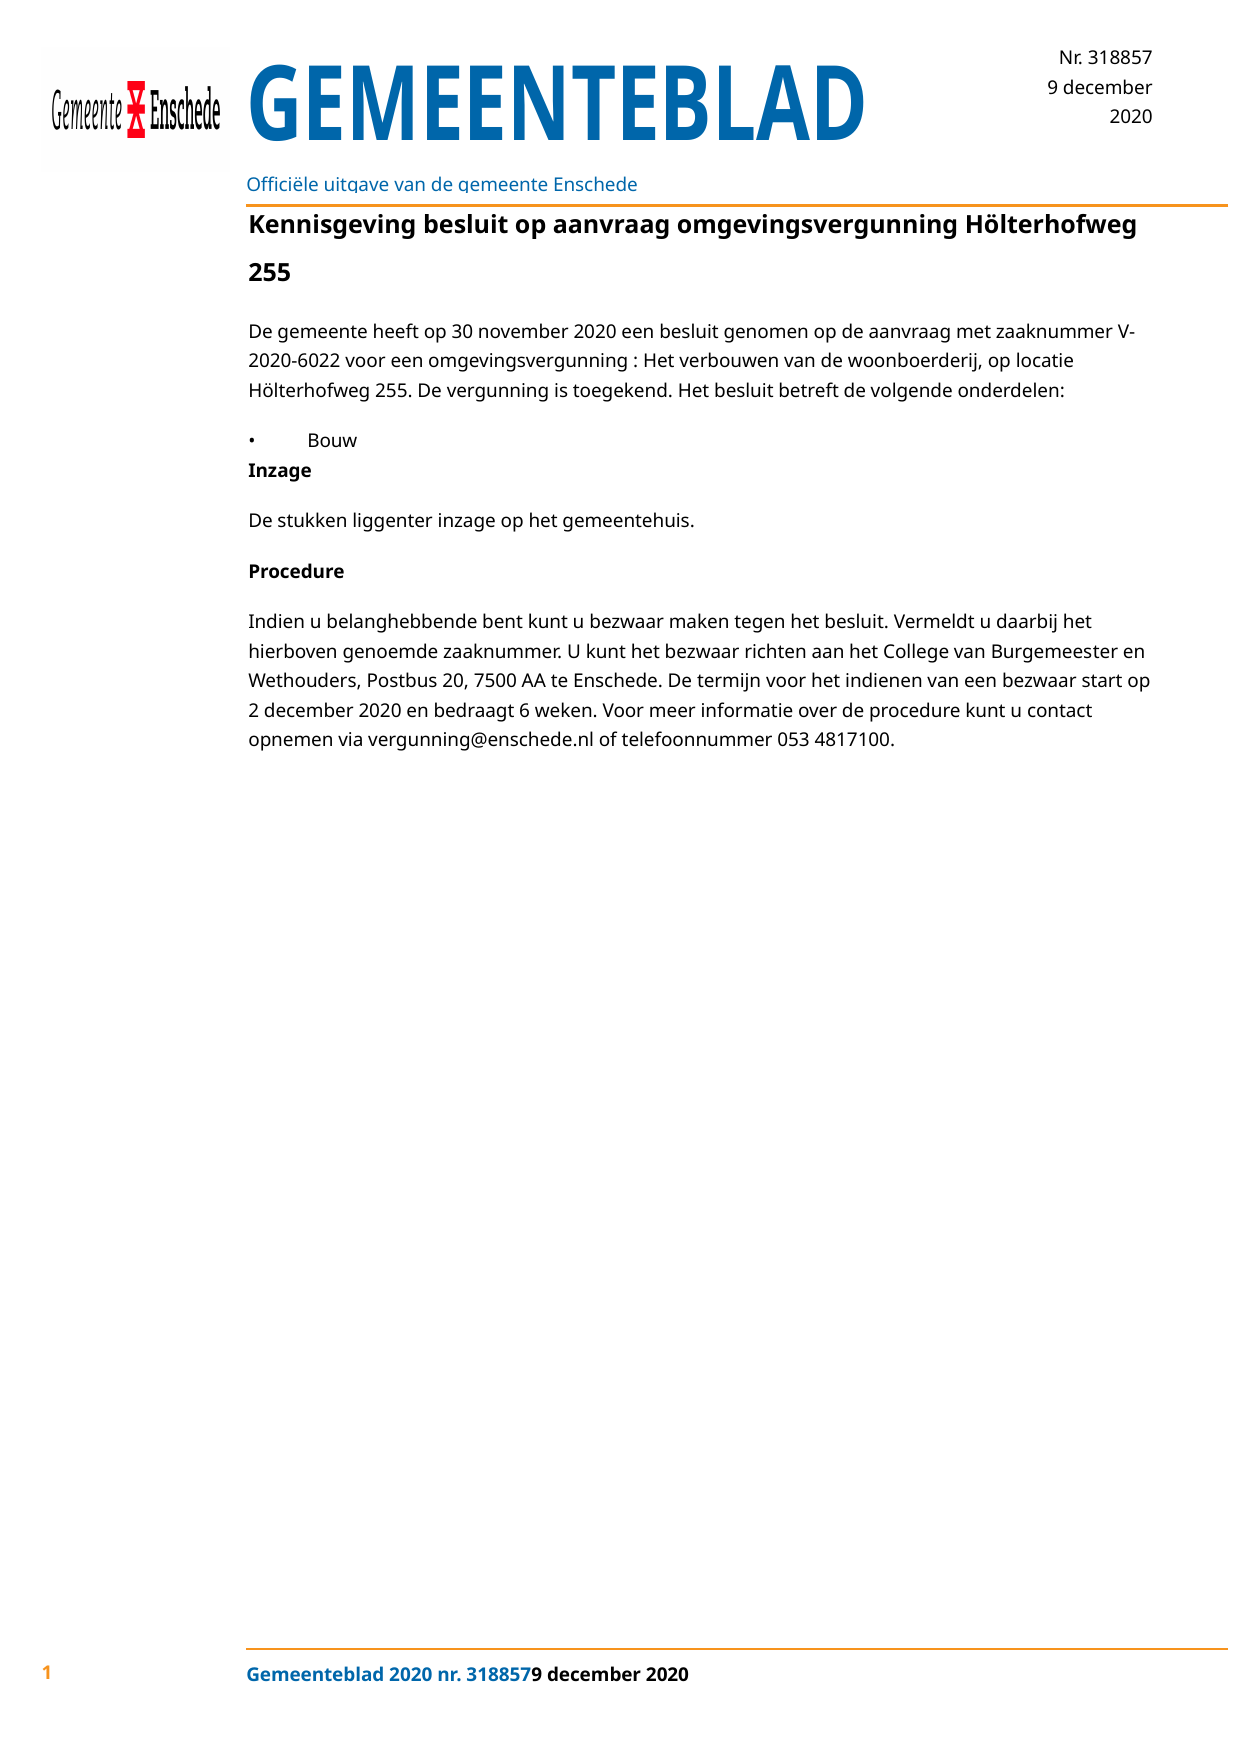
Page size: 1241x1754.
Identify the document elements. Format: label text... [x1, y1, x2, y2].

picture [41, 47, 231, 172]
text De gemeente heeft op 30 november 2020 een besluit genomen op de aanvraag met zaaknummer V-2020-6022 voor een omgevingsvergunning : Het verbouwen van de woonboerderij, op locatie Hölterhofweg 255. De vergunning is toegekend. Het besluit betreft de volgende onderdelen: [248, 318, 1152, 403]
list Bouw [248, 427, 1152, 453]
text Procedure [248, 558, 1152, 584]
text Indien u belanghebbende bent kunt u bezwaar maken tegen het besluit. Vermeldt u daarbij het hierboven genoemde zaaknummer. U kunt het bezwaar richten aan het College van Burgemees­ter en Wethouders, Postbus 20, 7500 AA te Enschede. De termijn voor het indienen van een bezwaar start op 2 december 2020 en bedraagt 6 weken. Voor meer informatie over de procedure kunt u contact opnemen via vergunning@enschede.nl of telefoonnummer 053 4817100. [248, 608, 1152, 752]
text Inzage [248, 457, 1152, 483]
text Kennisgeving besluit op aanvraag omgevingsvergunning Hölterhofweg 255 [248, 207, 1152, 288]
text De stukken liggenter inzage op het gemeentehuis. [248, 507, 1152, 533]
